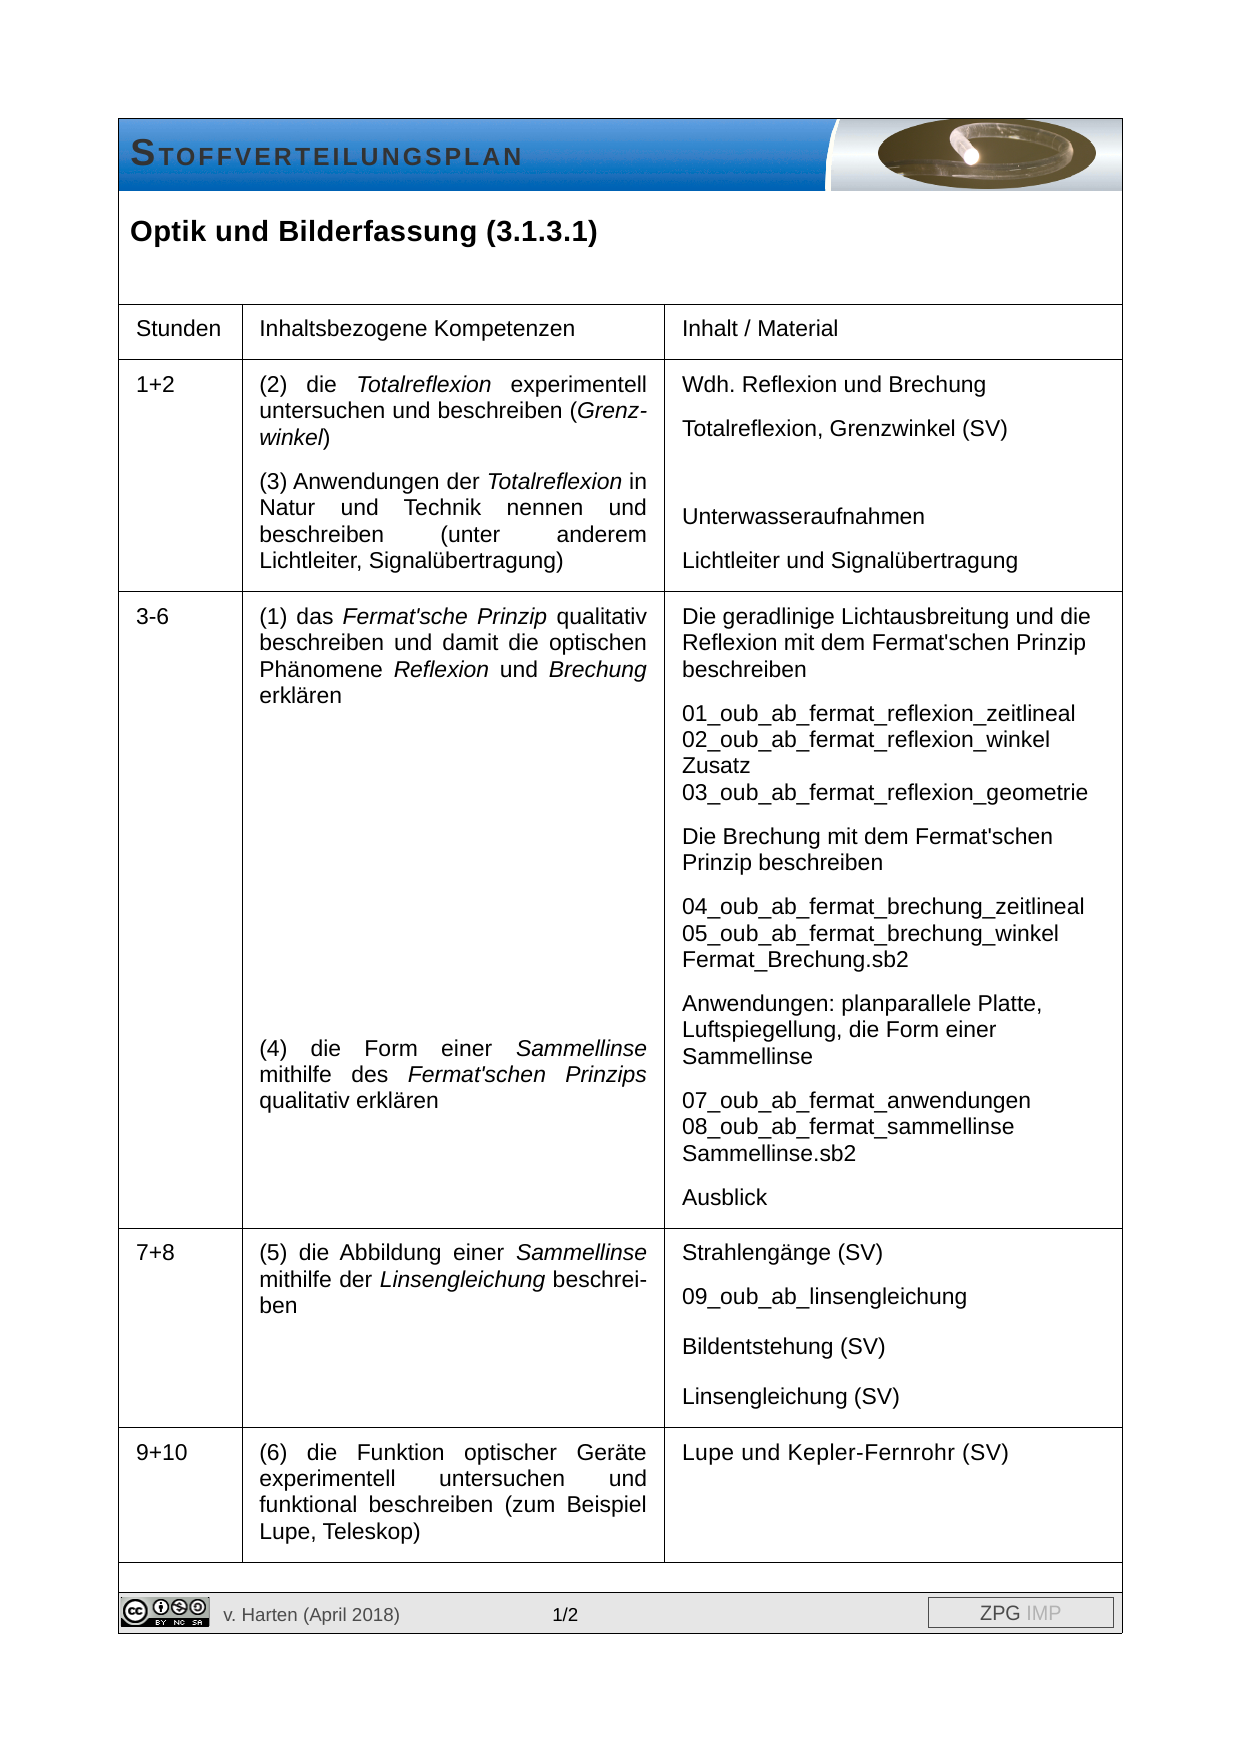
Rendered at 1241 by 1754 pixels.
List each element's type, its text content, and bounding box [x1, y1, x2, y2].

table_cell (5) die Abbildung einer Sammellinse mithilfe der Linsengleichung beschrei­ben [243, 1229, 664, 1427]
text Optik und Bilderfassung (3.1.3.1) [130, 214, 1110, 248]
picture [119, 119, 1122, 191]
picture [120, 1597, 210, 1627]
table_header Stunden [119, 305, 242, 359]
table_cell (2) die Totalreflexion experimentell untersuchen und beschreiben (Grenz­winkel) (3) Anwendungen der Totalreflexion in Natur und Technik nennen und beschreiben (unter anderem Lichtleiter, Signalübertragung) [243, 360, 664, 591]
table_cell Wdh. Reflexion und Brechung Totalreflexion, Grenzwinkel (SV) Unterwasseraufnahmen Lichtleiter und Signalübertragung [665, 360, 1122, 591]
table_cell Strahlengänge (SV) 09_oub_ab_linsengleichung Bildentstehung (SV) Linsengleichung (SV) [665, 1229, 1122, 1427]
table_cell (6) die Funktion optischer Geräte experimentell untersuchen und funktional beschreiben (zum Beispiel Lupe, Teleskop) [243, 1428, 664, 1562]
table_cell (1) das Fermat'sche Prinzip qualitativ beschreiben und damit die optischen Phänomene Reflexion und Brechung erklären (4) die Form einer Sammellinse mithilfe des Fermat'schen Prinzips qualitativ erklären [243, 592, 664, 1227]
table_cell 7+8 [119, 1229, 242, 1427]
table_cell Die geradlinige Lichtausbreitung und die Reflexion mit dem Fermat'schen Prinzip beschreiben 01_oub_ab_fermat_reflexion_zeitlineal 02_oub_ab_fermat_reflexion_winkel Zusatz 03_oub_ab_fermat_reflexion_geometrie Die Brechung mit dem Fermat'schen Prinzip beschreiben 04_oub_ab_fermat_brechung_zeitlineal 05_oub_ab_fermat_brechung_winkel Fermat_Brechung.sb2 Anwendungen: planparallele Platte, Luftspiegellung, die Form einer Sammellinse 07_oub_ab_fermat_anwendungen 08_oub_ab_fermat_sammellinse Sammellinse.sb2 Ausblick [665, 592, 1122, 1227]
table_cell 3-6 [119, 592, 242, 1227]
table_cell Lupe und Kepler-Fernrohr (SV) [665, 1428, 1122, 1562]
table_cell 9+10 [119, 1428, 242, 1562]
table_header Inhaltsbezogene Kompetenzen [243, 305, 664, 359]
table_cell 1+2 [119, 360, 242, 591]
table_header Inhalt / Material [665, 305, 1122, 359]
